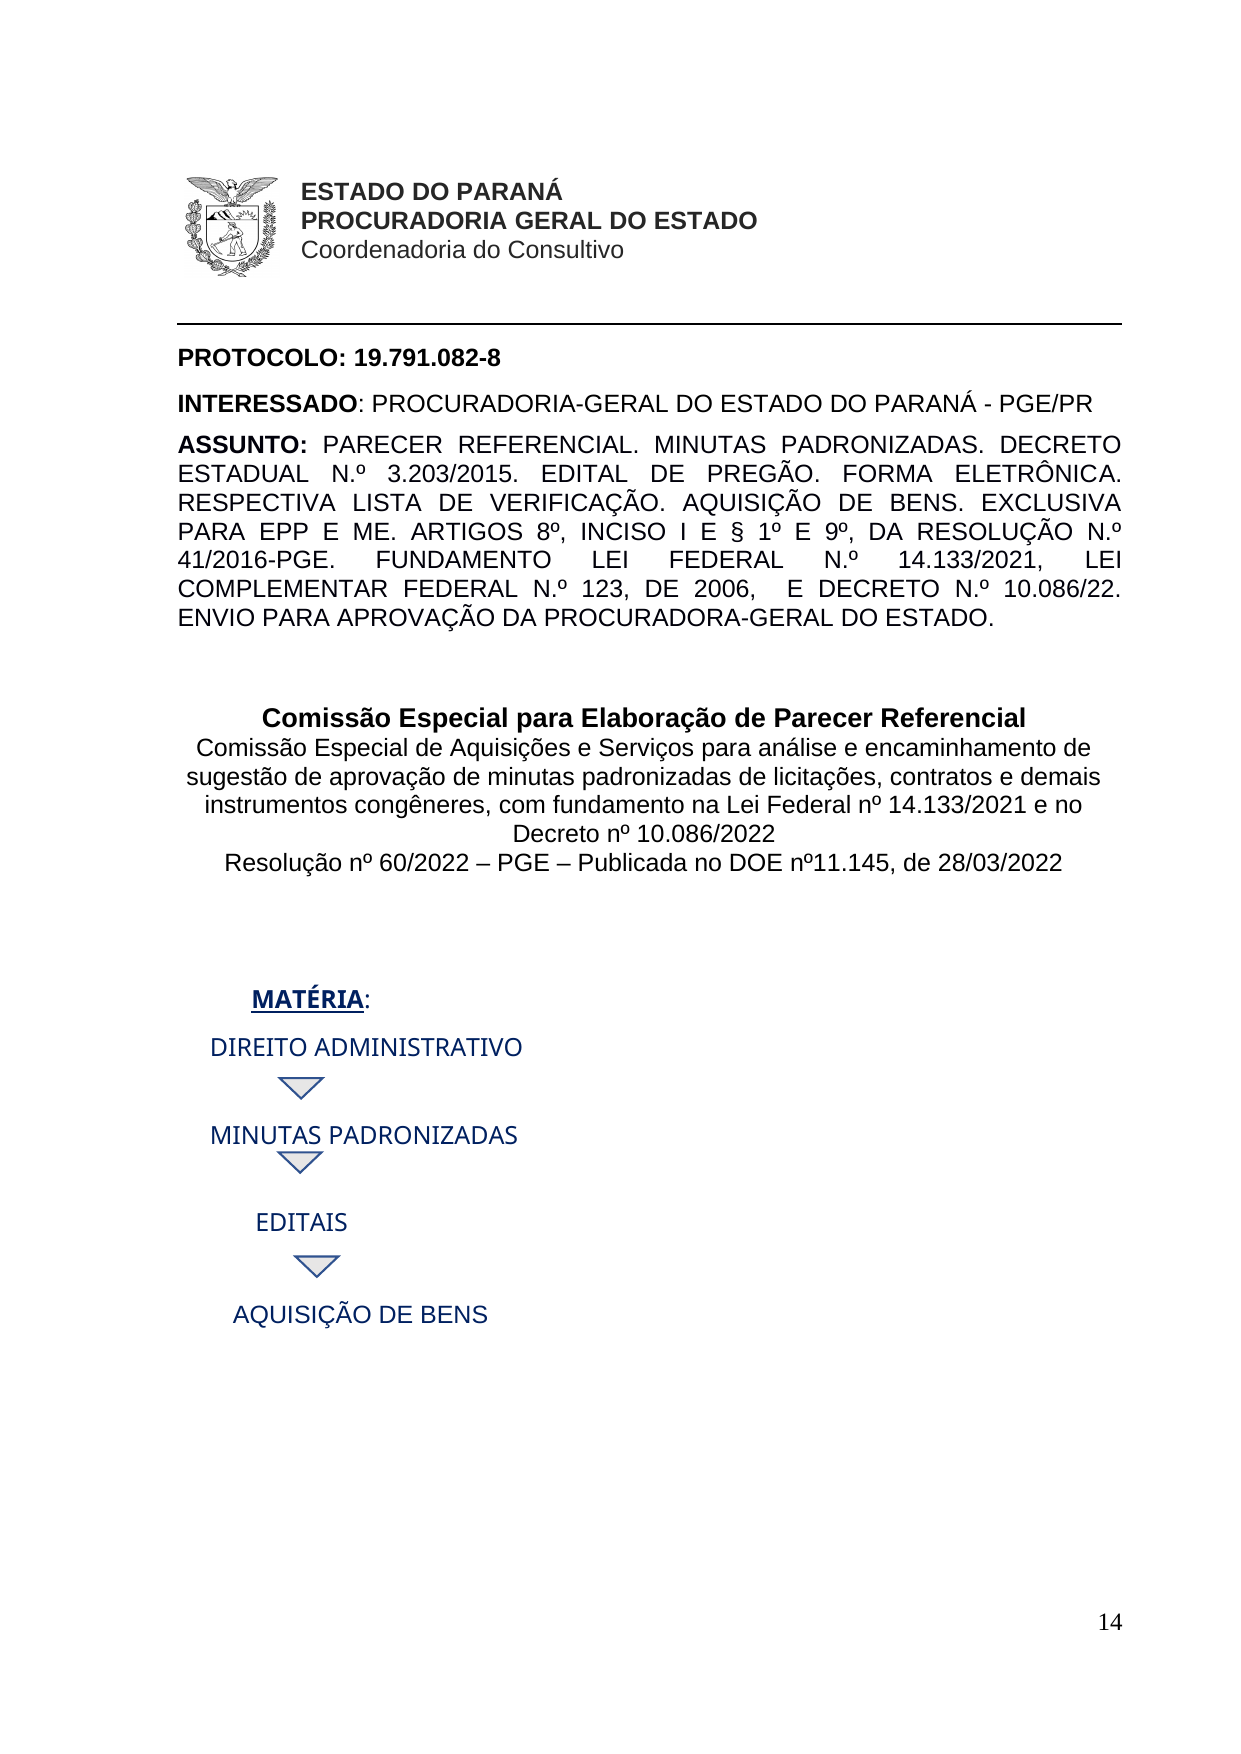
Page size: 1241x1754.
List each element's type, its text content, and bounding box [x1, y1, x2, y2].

text AQUISIÇÃO DE BENS [177, 1300, 1122, 1329]
text EDITAIS [177, 1205, 1122, 1239]
text Comissão Especial para Elaboração de Parecer Referencial [177, 702, 1111, 733]
text Comissão Especial de Aquisições e Serviços para análise e encaminhamento de sugestão de aprovação de minutas padronizadas de licitações, contratos e demais instrumentos congêneres, com fundamento na Lei Federal nº 14.133/2021 e no Decreto nº 10.086/2022 [177, 733, 1111, 848]
text Resolução nº 60/2022 – PGE – Publicada no DOE nº11.145, de 28/03/2022 [177, 848, 1111, 877]
picture [184, 176, 280, 278]
text DIREITO ADMINISTRATIVO [177, 1029, 1122, 1063]
text MINUTAS PADRONIZADAS [177, 1117, 1122, 1151]
text MATÉRIA: [251, 982, 1122, 1016]
